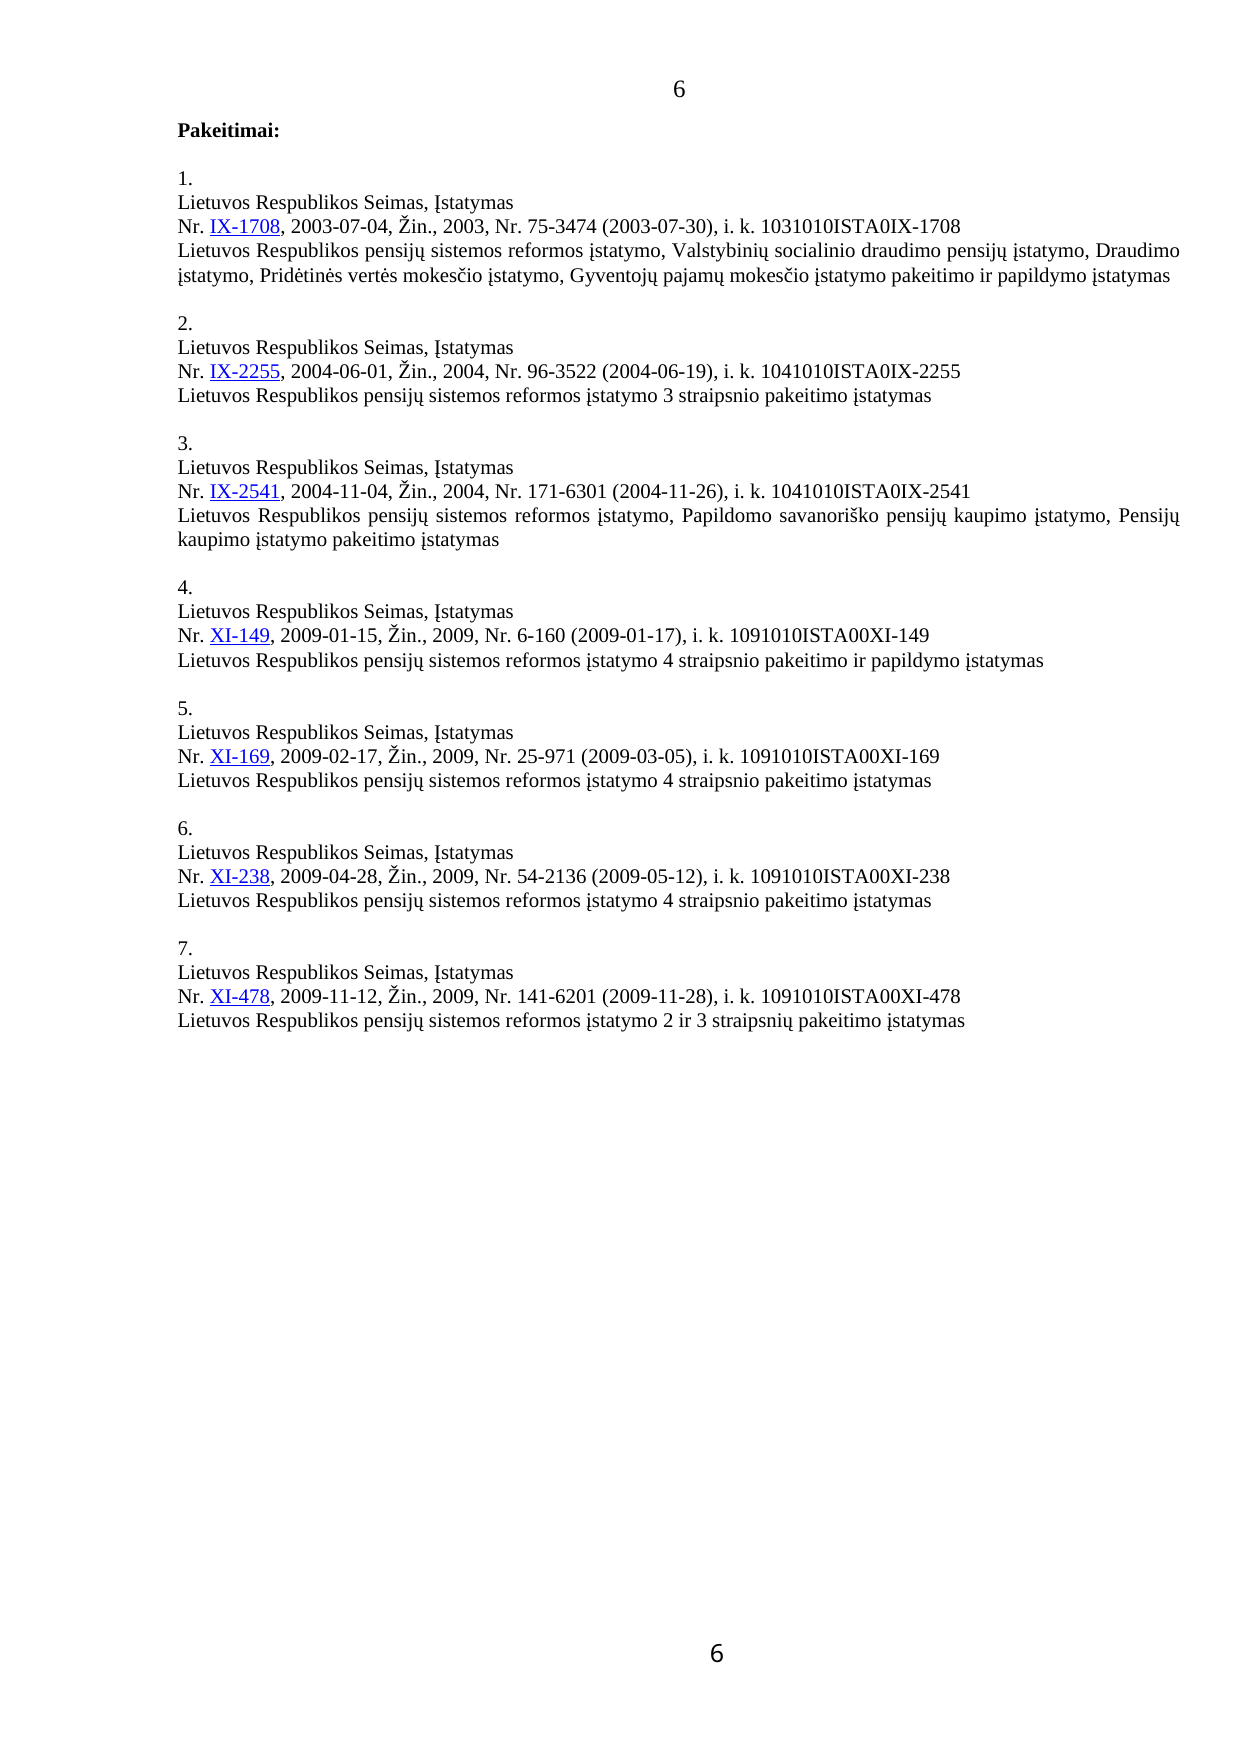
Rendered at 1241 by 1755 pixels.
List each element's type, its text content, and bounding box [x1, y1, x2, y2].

text Lietuvos Respublikos Seimas, Įstatymas [177, 720, 1181, 744]
text 1. [177, 166, 1181, 190]
text Lietuvos Respublikos pensijų sistemos reformos įstatymo 3 straipsnio pakeitimo įstatymas [177, 383, 1181, 407]
text Nr. XI-149, 2009-01-15, Žin., 2009, Nr. 6-160 (2009-01-17), i. k. 1091010ISTA00XI-149 [177, 623, 1181, 647]
text 3. [177, 431, 1181, 455]
text Lietuvos Respublikos Seimas, Įstatymas [177, 840, 1181, 864]
text Lietuvos Respublikos Seimas, Įstatymas [177, 455, 1181, 479]
text Lietuvos Respublikos pensijų sistemos reformos įstatymo 2 ir 3 straipsnių pakeitimo įstatymas [177, 1008, 1181, 1032]
text Lietuvos Respublikos Seimas, Įstatymas [177, 335, 1181, 359]
text Lietuvos Respublikos pensijų sistemos reformos įstatymo, Papildomo savanoriško pensijų kaupimo įstatymo, Pensijų kaupimo įstatymo pakeitimo įstatymas [177, 503, 1181, 551]
text Lietuvos Respublikos pensijų sistemos reformos įstatymo 4 straipsnio pakeitimo ir papildymo įstatymas [177, 647, 1181, 672]
text Lietuvos Respublikos Seimas, Įstatymas [177, 190, 1181, 214]
text Nr. XI-169, 2009-02-17, Žin., 2009, Nr. 25-971 (2009-03-05), i. k. 1091010ISTA00XI-169 [177, 744, 1181, 768]
text 4. [177, 575, 1181, 599]
text 7. [177, 936, 1181, 960]
text Nr. IX-2255, 2004-06-01, Žin., 2004, Nr. 96-3522 (2004-06-19), i. k. 1041010ISTA0IX-2255 [177, 359, 1181, 383]
text Lietuvos Respublikos Seimas, Įstatymas [177, 599, 1181, 623]
text Lietuvos Respublikos Seimas, Įstatymas [177, 960, 1181, 984]
text Lietuvos Respublikos pensijų sistemos reformos įstatymo 4 straipsnio pakeitimo įstatymas [177, 768, 1181, 792]
text 5. [177, 696, 1181, 720]
text Nr. IX-1708, 2003-07-04, Žin., 2003, Nr. 75-3474 (2003-07-30), i. k. 1031010ISTA0IX-1708 [177, 214, 1181, 238]
text Pakeitimai: [177, 118, 1181, 142]
text Nr. XI-478, 2009-11-12, Žin., 2009, Nr. 141-6201 (2009-11-28), i. k. 1091010ISTA00XI-478 [177, 984, 1181, 1008]
text Nr. IX-2541, 2004-11-04, Žin., 2004, Nr. 171-6301 (2004-11-26), i. k. 1041010ISTA0IX-2541 [177, 479, 1181, 503]
text Nr. XI-238, 2009-04-28, Žin., 2009, Nr. 54-2136 (2009-05-12), i. k. 1091010ISTA00XI-238 [177, 864, 1181, 888]
text Lietuvos Respublikos pensijų sistemos reformos įstatymo, Valstybinių socialinio draudimo pensijų įstatymo, Draudimo įstatymo, Pridėtinės vertės mokesčio įstatymo, Gyventojų pajamų mokesčio įstatymo pakeitimo ir papildymo įstatymas [177, 238, 1181, 287]
text 6. [177, 816, 1181, 840]
text 2. [177, 311, 1181, 335]
text Lietuvos Respublikos pensijų sistemos reformos įstatymo 4 straipsnio pakeitimo įstatymas [177, 888, 1181, 912]
